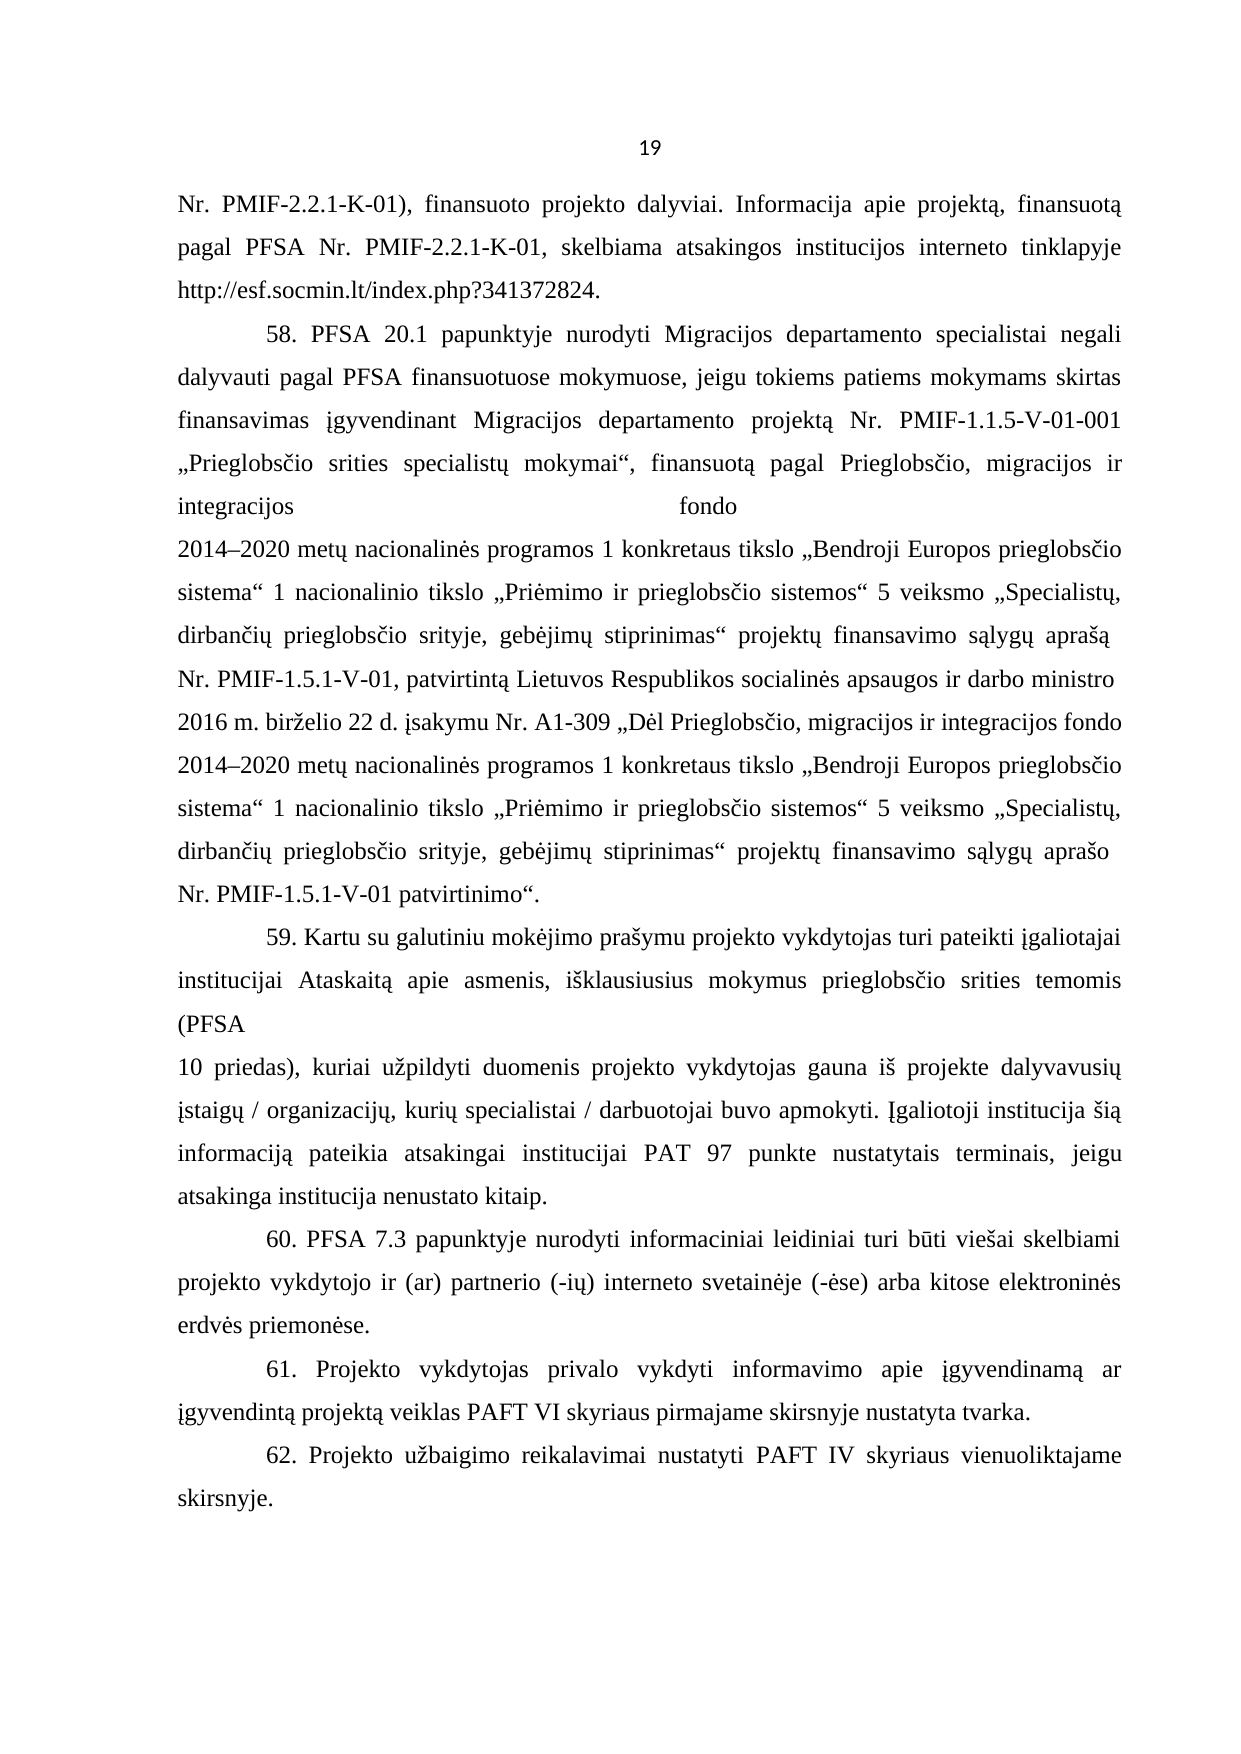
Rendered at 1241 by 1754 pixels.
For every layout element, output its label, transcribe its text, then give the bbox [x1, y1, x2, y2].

text 59. Kartu su galutiniu mokėjimo prašymu projekto vykdytojas turi pateikti įgaliotajai institucijai Ataskaitą apie asmenis, išklausiusius mokymus prieglobsčio srities temomis (PFSA 10 priedas), kuriai užpildyti duomenis projekto vykdytojas gauna iš projekte dalyvavusių įstaigų / organizacijų, kurių specialistai / darbuotojai buvo apmokyti. Įgaliotoji institucija šią informaciją pateikia atsakingai institucijai PAT 97 punkte nustatytais terminais, jeigu atsakinga institucija nenustato kitaip. [177, 922, 1122, 1210]
text 60. PFSA 7.3 papunktyje nurodyti informaciniai leidiniai turi būti viešai skelbiami projekto vykdytojo ir (ar) partnerio (-ių) interneto svetainėje (-ėse) arba kitose elektroninės erdvės priemonėse. [177, 1224, 1122, 1339]
text 61. Projekto vykdytojas privalo vykdyti informavimo apie įgyvendinamą ar įgyvendintą projektą veiklas PAFT VI skyriaus pirmajame skirsnyje nustatyta tvarka. [177, 1354, 1122, 1426]
text Nr. PMIF-2.2.1-K-01), finansuoto projekto dalyviai. Informacija apie projektą, finansuotą pagal PFSA Nr. PMIF-2.2.1-K-01, skelbiama atsakingos institucijos interneto tinklapyje http://esf.socmin.lt/index.php?341372824. [177, 189, 1122, 304]
text 58. PFSA 20.1 papunktyje nurodyti Migracijos departamento specialistai negali dalyvauti pagal PFSA finansuotuose mokymuose, jeigu tokiems patiems mokymams skirtas finansavimas įgyvendinant Migracijos departamento projektą Nr. PMIF-1.1.5-V-01-001 „Prieglobsčio srities specialistų mokymai“, finansuotą pagal Prieglobsčio, migracijos ir integracijos fondo 2014–2020 metų nacionalinės programos 1 konkretaus tikslo „Bendroji Europos prieglobsčio sistema“ 1 nacionalinio tikslo „Priėmimo ir prieglobsčio sistemos“ 5 veiksmo „Specialistų, dirbančių prieglobsčio srityje, gebėjimų stiprinimas“ projektų finansavimo sąlygų aprašą Nr. PMIF-1.5.1-V-01, patvirtintą Lietuvos Respublikos socialinės apsaugos ir darbo ministro 2016 m. birželio 22 d. įsakymu Nr. A1-309 „Dėl Prieglobsčio, migracijos ir integracijos fondo 2014–2020 metų nacionalinės programos 1 konkretaus tikslo „Bendroji Europos prieglobsčio sistema“ 1 nacionalinio tikslo „Priėmimo ir prieglobsčio sistemos“ 5 veiksmo „Specialistų, dirbančių prieglobsčio srityje, gebėjimų stiprinimas“ projektų finansavimo sąlygų aprašo Nr. PMIF-1.5.1-V-01 patvirtinimo“. [177, 319, 1122, 908]
text 62. Projekto užbaigimo reikalavimai nustatyti PAFT IV skyriaus vienuoliktajame skirsnyje. [177, 1440, 1122, 1512]
